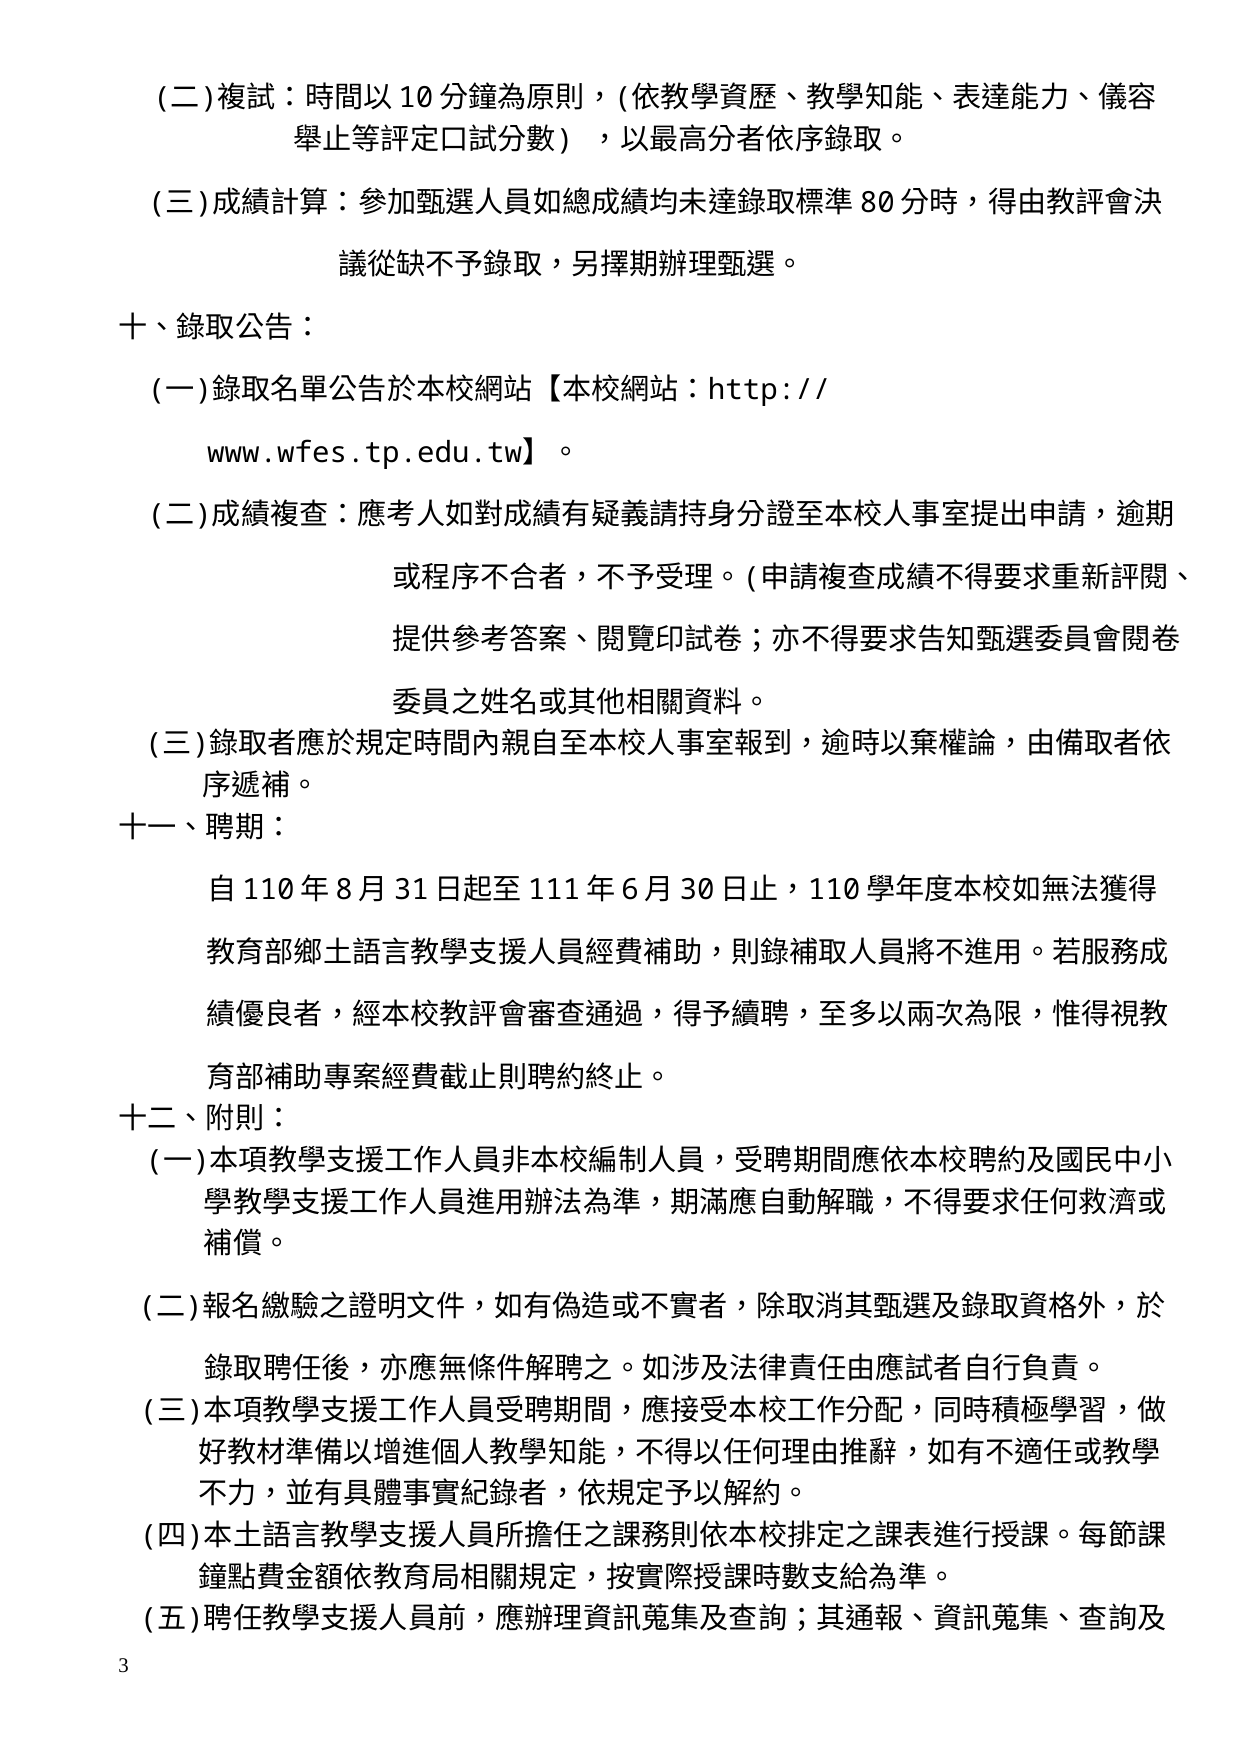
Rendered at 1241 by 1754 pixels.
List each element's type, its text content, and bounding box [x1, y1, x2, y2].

text (二)報名繳驗之證明文件，如有偽造或不實者，除取消其甄選及錄取資格外，於錄取聘任後，亦應無條件解聘之。如涉及法律責任由應試者自行負責。 [138, 1262, 1181, 1387]
text (一)本項教學支援工作人員非本校編制人員，受聘期間應依本校聘約及國民中小學教學支援工作人員進用辦法為準，期滿應自動解職，不得要求任何救濟或補償。 [145, 1137, 1181, 1262]
text 自110年8月31日起至111年6月30日止，110學年度本校如無法獲得教育部鄉土語言教學支援人員經費補助，則錄補取人員將不進用。若服務成績優良者，經本校教評會審查通過，得予續聘，至多以兩次為限，惟得視教育部補助專案經費截止則聘約終止。 [172, 845, 1181, 1095]
text (三)本項教學支援工作人員受聘期間，應接受本校工作分配，同時積極學習，做好教材準備以增進個人教學知能，不得以任何理由推辭，如有不適任或教學不力，並有具體事實紀錄者，依規定予以解約。 [139, 1387, 1181, 1512]
text 提供參考答案、閱覽印試卷；亦不得要求告知甄選委員會閱卷 [0, 595, 1181, 658]
text 或程序不合者，不予受理。(申請複查成績不得要求重新評閱、 [0, 533, 1181, 595]
text (五)聘任教學支援人員前，應辦理資訊蒐集及查詢；其通報、資訊蒐集、查詢及 [139, 1595, 1181, 1637]
text (四)本土語言教學支援人員所擔任之課務則依本校排定之課表進行授課。每節課鐘點費金額依教育局相關規定，按實際授課時數支給為準。 [139, 1512, 1181, 1595]
text (三)錄取者應於規定時間內親自至本校人事室報到，逾時以棄權論，由備取者依序遞補。 [145, 720, 1181, 804]
text 十、錄取公告： [118, 283, 1181, 345]
text (二)成績複查：應考人如對成績有疑義請持身分證至本校人事室提出申請，逾期 [0, 470, 1181, 533]
text 委員之姓名或其他相關資料。 [0, 658, 1181, 720]
text (一)錄取名單公告於本校網站【本校網站：http://www.wfes.tp.edu.tw】。 [148, 345, 1181, 470]
text 十一、聘期： [118, 804, 1181, 845]
text 十二、附則： [118, 1095, 1181, 1137]
text (三)成績計算：參加甄選人員如總成績均未達錄取標準80分時，得由教評會決議從缺不予錄取，另擇期辦理甄選。 [148, 158, 1181, 283]
text (二)複試：時間以10分鐘為原則，(依教學資歷、教學知能、表達能力、儀容舉止等評定口試分數) ，以最高分者依序錄取。 [118, 74, 1181, 158]
